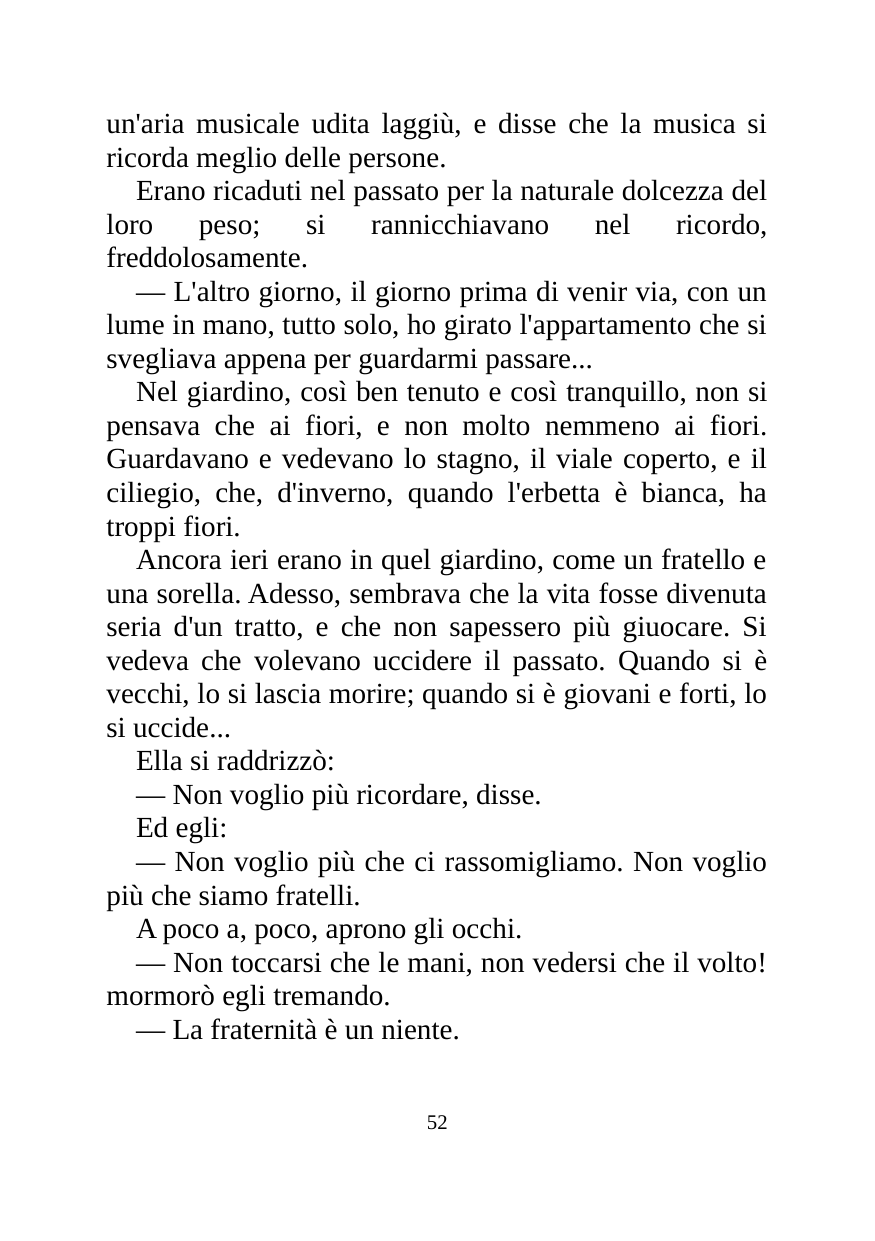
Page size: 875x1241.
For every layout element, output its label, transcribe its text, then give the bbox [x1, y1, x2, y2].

text un'aria musicale udita laggiù, e disse che la musica si ricorda meglio delle persone. [106, 106, 768, 173]
text — Non toccarsi che le mani, non vedersi che il volto! mormorò egli tremando. [106, 945, 768, 1012]
text Ancora ieri erano in quel giardino, come un fratello e una sorella. Adesso, sembrava che la vita fosse divenuta seria d'un tratto, e che non sapessero più giuocare. Si vedeva che volevano uccidere il passato. Quando si è vecchi, lo si lascia morire; quando si è giovani e forti, lo si uccide... [106, 542, 768, 743]
text — L'altro giorno, il giorno prima di venir via, con un lume in mano, tutto solo, ho girato l'appartamento che si svegliava appena per guardarmi passare... [106, 274, 768, 374]
text Erano ricaduti nel passato per la naturale dolcezza del loro peso; si rannicchiavano nel ricordo, freddolosamente. [106, 173, 768, 274]
text Ed egli: [106, 811, 768, 844]
text Ella si raddrizzò: [106, 743, 768, 777]
text Nel giardino, così ben tenuto e così tranquillo, non si pensava che ai fiori, e non molto nemmeno ai fiori. Guardavano e vedevano lo stagno, il viale coperto, e il ciliegio, che, d'inverno, quando l'erbetta è bianca, ha troppi fiori. [106, 374, 768, 542]
text — La fraternità è un niente. [106, 1012, 768, 1045]
text — Non voglio più ricordare, disse. [106, 777, 768, 811]
text — Non voglio più che ci rassomigliamo. Non voglio più che siamo fratelli. [106, 844, 768, 911]
text A poco a, poco, aprono gli occhi. [106, 911, 768, 945]
